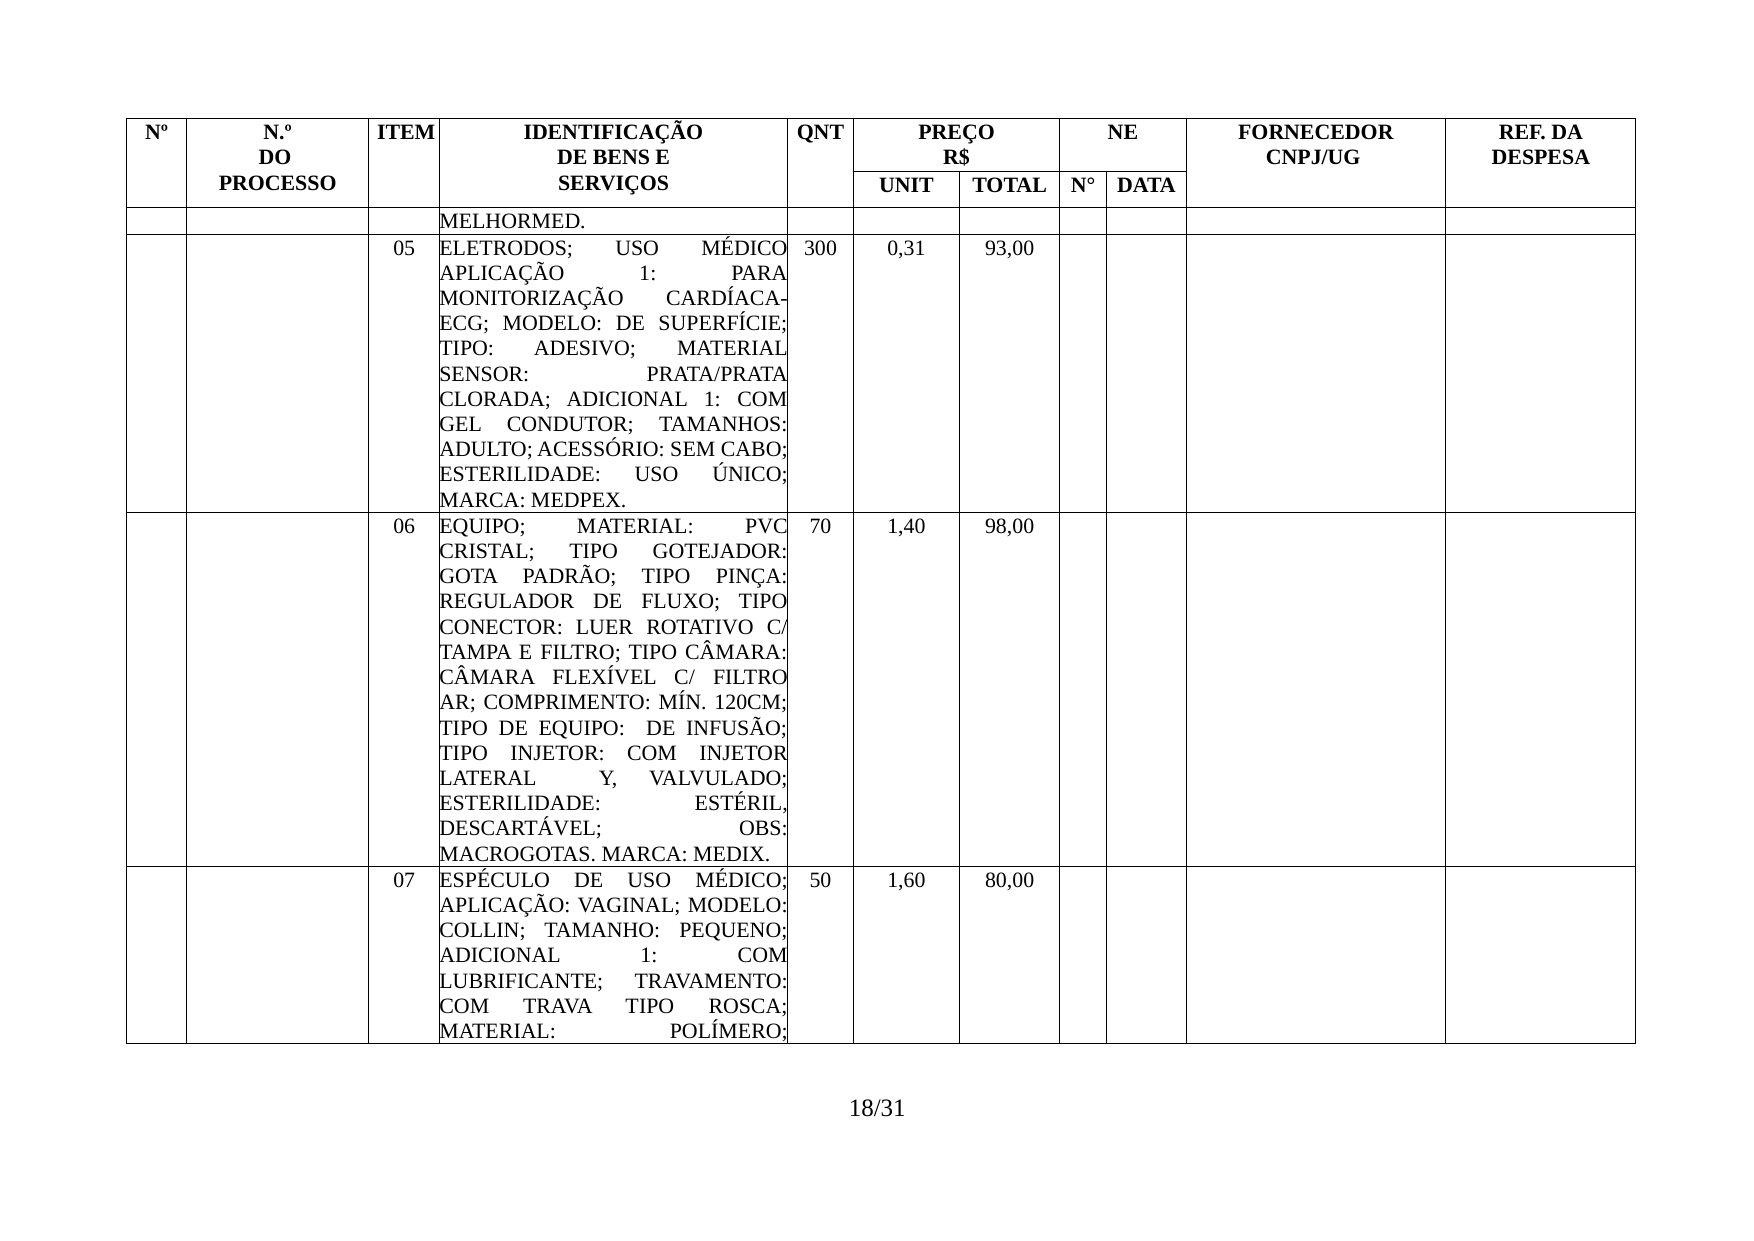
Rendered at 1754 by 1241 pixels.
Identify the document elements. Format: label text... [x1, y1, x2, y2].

table_cell [369, 208, 439, 233]
table_cell [127, 867, 186, 1043]
table_cell [1060, 208, 1106, 233]
table_header IDENTIFICAÇÃO DE BENS E SERVIÇOS [440, 119, 787, 207]
table_cell EQUIPO; MATERIAL: PVC CRISTAL; TIPO GOTEJADOR: GOTA PADRÃO; TIPO PINÇA: REGULADOR DE FLUXO; TIPO CONECTOR: LUER ROTATIVO C/ TAMPA E FILTRO; TIPO CÂMARA: CÂMARA FLEXÍVEL C/ FILTRO AR; COMPRIMENTO: MÍN. 120CM; TIPO DE EQUIPO: DE INFUSÃO; TIPO INJETOR: COM INJETOR LATERAL Y, VALVULADO; ESTERILIDADE: ESTÉRIL, DESCARTÁVEL; OBS: MACROGOTAS. MARCA: MEDIX. [440, 513, 787, 866]
table_header N.º DO PROCESSO [187, 119, 368, 207]
table_cell [1446, 235, 1635, 512]
table_cell 50 [788, 867, 853, 1043]
table_cell 70 [788, 513, 853, 866]
table_cell [187, 867, 368, 1043]
table_cell [854, 208, 959, 233]
table_header ITEM [369, 119, 439, 207]
table_cell [1187, 235, 1445, 512]
table_cell 80,00 [960, 867, 1059, 1043]
table_cell [1446, 208, 1635, 233]
table_cell [1107, 208, 1186, 233]
table_header REF. DA DESPESA [1446, 119, 1635, 207]
table_cell [1107, 235, 1186, 512]
table_cell [127, 513, 186, 866]
table_cell TOTAL [960, 172, 1059, 207]
table_header QNT [788, 119, 853, 207]
table_cell ELETRODOS; USO MÉDICO APLICAÇÃO 1: PARA MONITORIZAÇÃO CARDÍACA-ECG; MODELO: DE SUPERFÍCIE; TIPO: ADESIVO; MATERIAL SENSOR: PRATA/PRATA CLORADA; ADICIONAL 1: COM GEL CONDUTOR; TAMANHOS: ADULTO; ACESSÓRIO: SEM CABO; ESTERILIDADE: USO ÚNICO; MARCA: MEDPEX. [440, 235, 787, 512]
table_cell 06 [369, 513, 439, 866]
table_cell DATA [1107, 172, 1186, 207]
table_cell [127, 235, 186, 512]
table_cell [960, 208, 1059, 233]
table_cell [187, 513, 368, 866]
table_cell [1187, 867, 1445, 1043]
table_cell ESPÉCULO DE USO MÉDICO; APLICAÇÃO: VAGINAL; MODELO: COLLIN; TAMANHO: PEQUENO; ADICIONAL 1: COM LUBRIFICANTE; TRAVAMENTO: COM TRAVA TIPO ROSCA; MATERIAL: POLÍMERO; [440, 867, 787, 1043]
table_cell [1446, 513, 1635, 866]
table_cell [788, 208, 853, 233]
table_cell 1,40 [854, 513, 959, 866]
table_cell [1187, 208, 1445, 233]
table_cell 0,31 [854, 235, 959, 512]
table_cell [1107, 513, 1186, 866]
table_cell UNIT [854, 172, 959, 207]
table_cell 05 [369, 235, 439, 512]
table_cell [1060, 235, 1106, 512]
table_cell [1446, 867, 1635, 1043]
table_cell 300 [788, 235, 853, 512]
table_cell N° [1060, 172, 1106, 207]
table_cell [1187, 513, 1445, 866]
table_header PREÇO R$ [854, 119, 1059, 171]
table_cell [1060, 513, 1106, 866]
table_cell MELHORMED. [440, 208, 787, 233]
table_header NE [1060, 119, 1186, 171]
table_header FORNECEDOR CNPJ/UG [1187, 119, 1445, 207]
table_cell [187, 208, 368, 233]
table_cell 1,60 [854, 867, 959, 1043]
table_cell 98,00 [960, 513, 1059, 866]
table_cell [187, 235, 368, 512]
table_cell 07 [369, 867, 439, 1043]
table_cell [1107, 867, 1186, 1043]
table_cell 93,00 [960, 235, 1059, 512]
table_header Nº [127, 119, 186, 207]
table_cell [127, 208, 186, 233]
table_cell [1060, 867, 1106, 1043]
